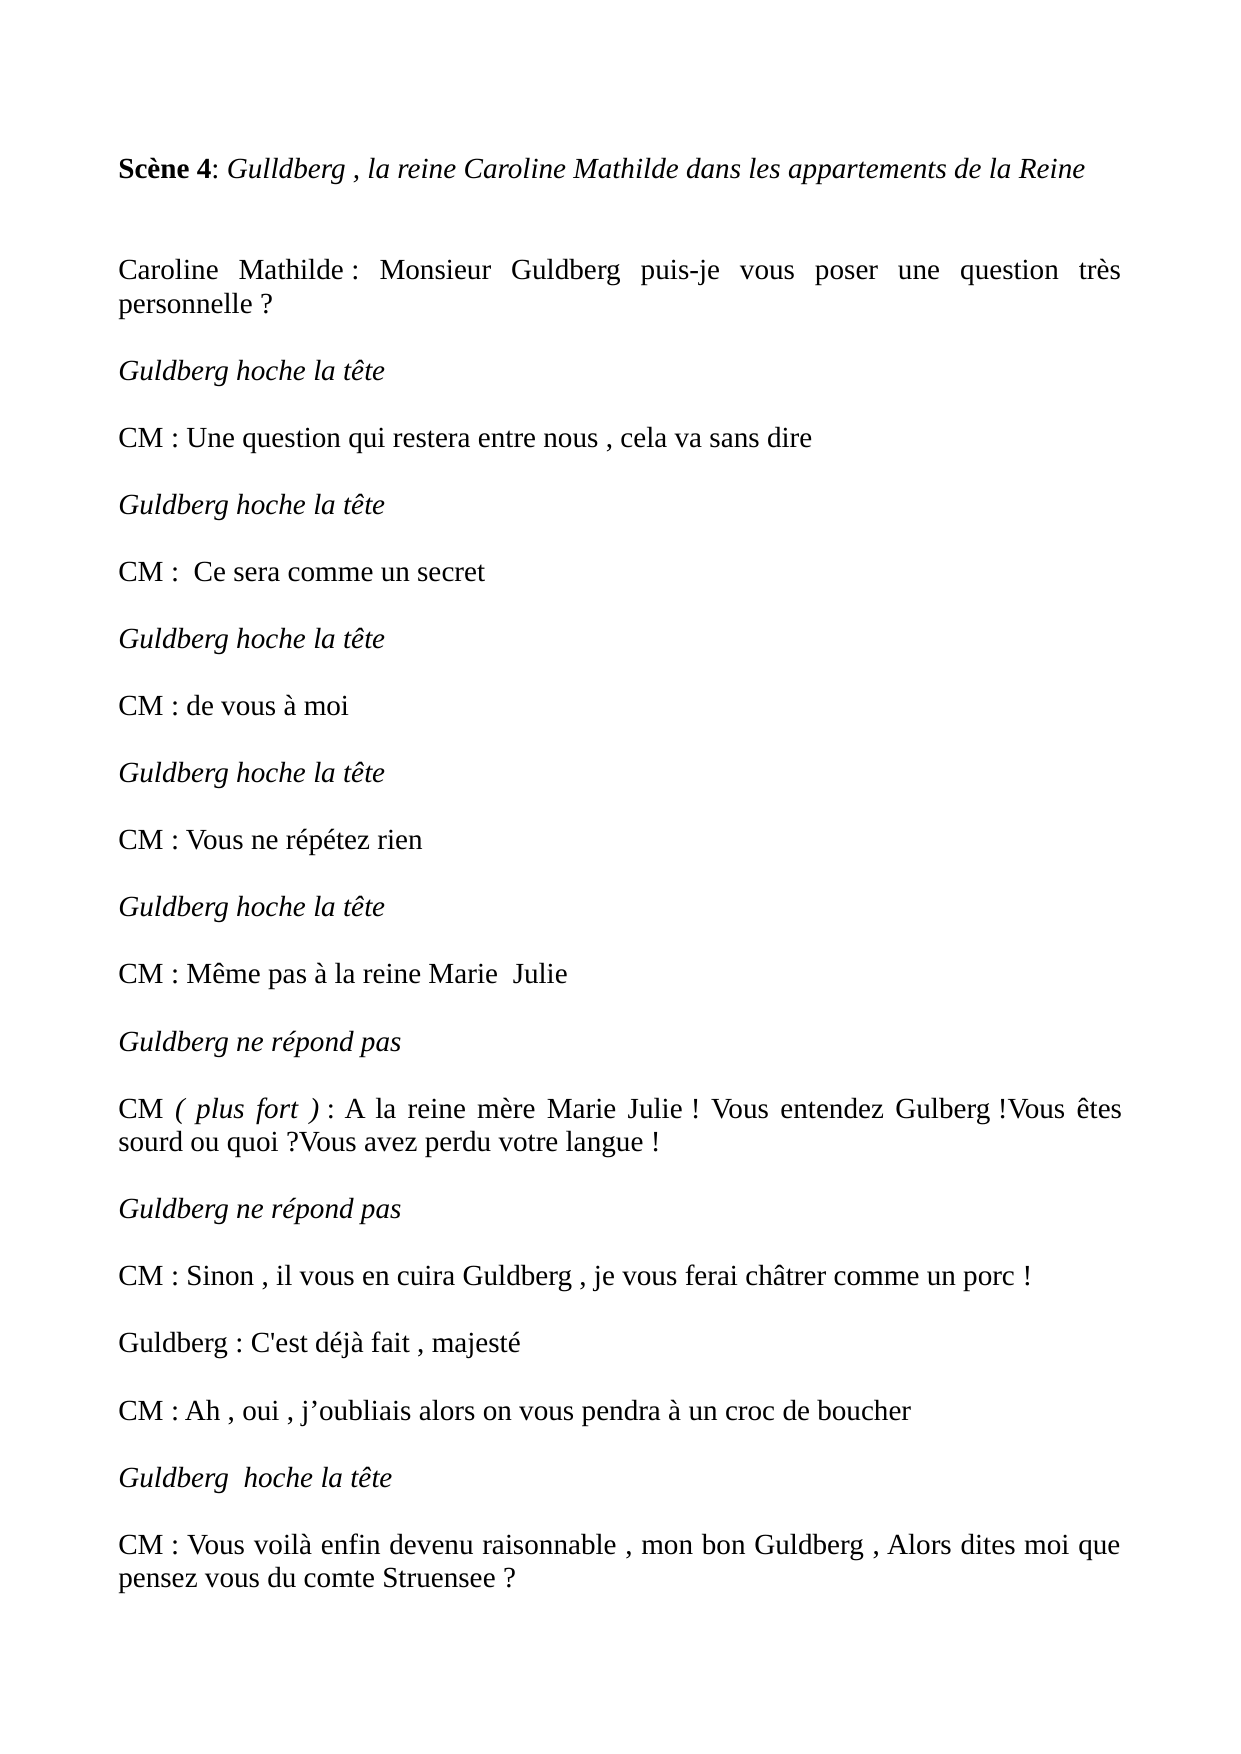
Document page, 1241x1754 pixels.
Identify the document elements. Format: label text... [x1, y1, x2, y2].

text Guldberg hoche la tête [118, 353, 1122, 386]
text Scène 4: Gulldberg , la reine Caroline Mathilde dans les appartements de la Reine [118, 152, 1122, 185]
text CM : Sinon , il vous en cuira Guldberg , je vous ferai châtrer comme un porc ! [118, 1258, 1122, 1292]
text Guldberg hoche la tête [118, 755, 1122, 789]
text Guldberg hoche la tête [118, 621, 1122, 655]
text CM : Vous ne répétez rien [118, 822, 1122, 856]
text Guldberg hoche la tête [118, 487, 1122, 521]
text CM ( plus fort ) : A la reine mère Marie Julie ! Vous entendez Gulberg !Vous êtes sourd ou quoi ?Vous avez perdu votre langue ! [118, 1091, 1122, 1158]
text CM : Une question qui restera entre nous , cela va sans dire [118, 420, 1122, 453]
text Caroline Mathilde : Monsieur Guldberg puis-je vous poser une question très personnelle ? [118, 252, 1122, 319]
text Guldberg ne répond pas [118, 1191, 1122, 1225]
text Guldberg ne répond pas [118, 1024, 1122, 1057]
text CM : de vous à moi [118, 688, 1122, 722]
text CM : Ce sera comme un secret [118, 554, 1122, 588]
text Guldberg hoche la tête [118, 889, 1122, 923]
text CM : Ah , oui , j’oubliais alors on vous pendra à un croc de boucher [118, 1393, 1122, 1426]
text CM : Même pas à la reine Marie Julie [118, 957, 1122, 990]
text Guldberg hoche la tête [118, 1460, 1122, 1493]
text CM : Vous voilà enfin devenu raisonnable , mon bon Guldberg , Alors dites moi que pensez vous du comte Struensee ? [118, 1527, 1122, 1594]
text Guldberg : C'est déjà fait , majesté [118, 1326, 1122, 1359]
